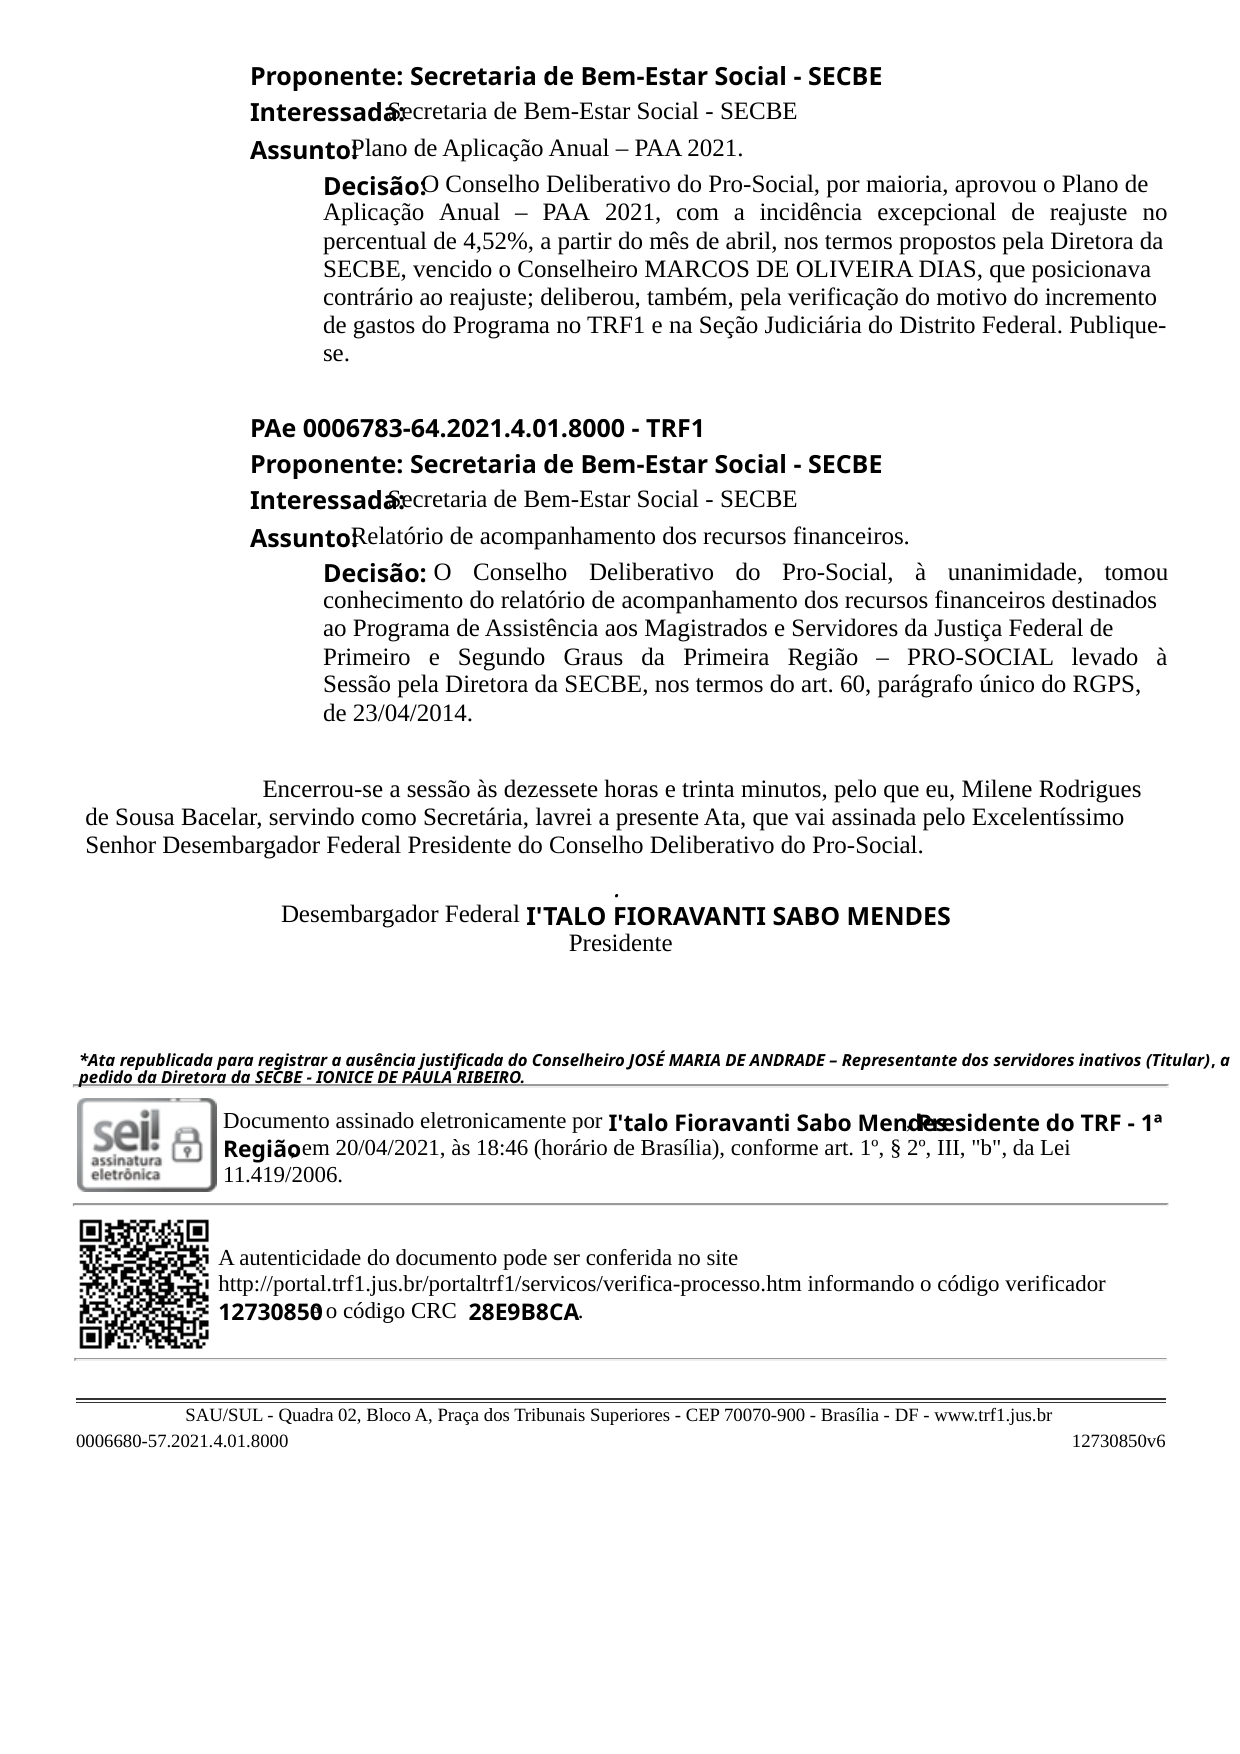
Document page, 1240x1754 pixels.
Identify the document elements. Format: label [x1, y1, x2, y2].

picture [77, 1217, 212, 1352]
picture [77, 1098, 217, 1192]
